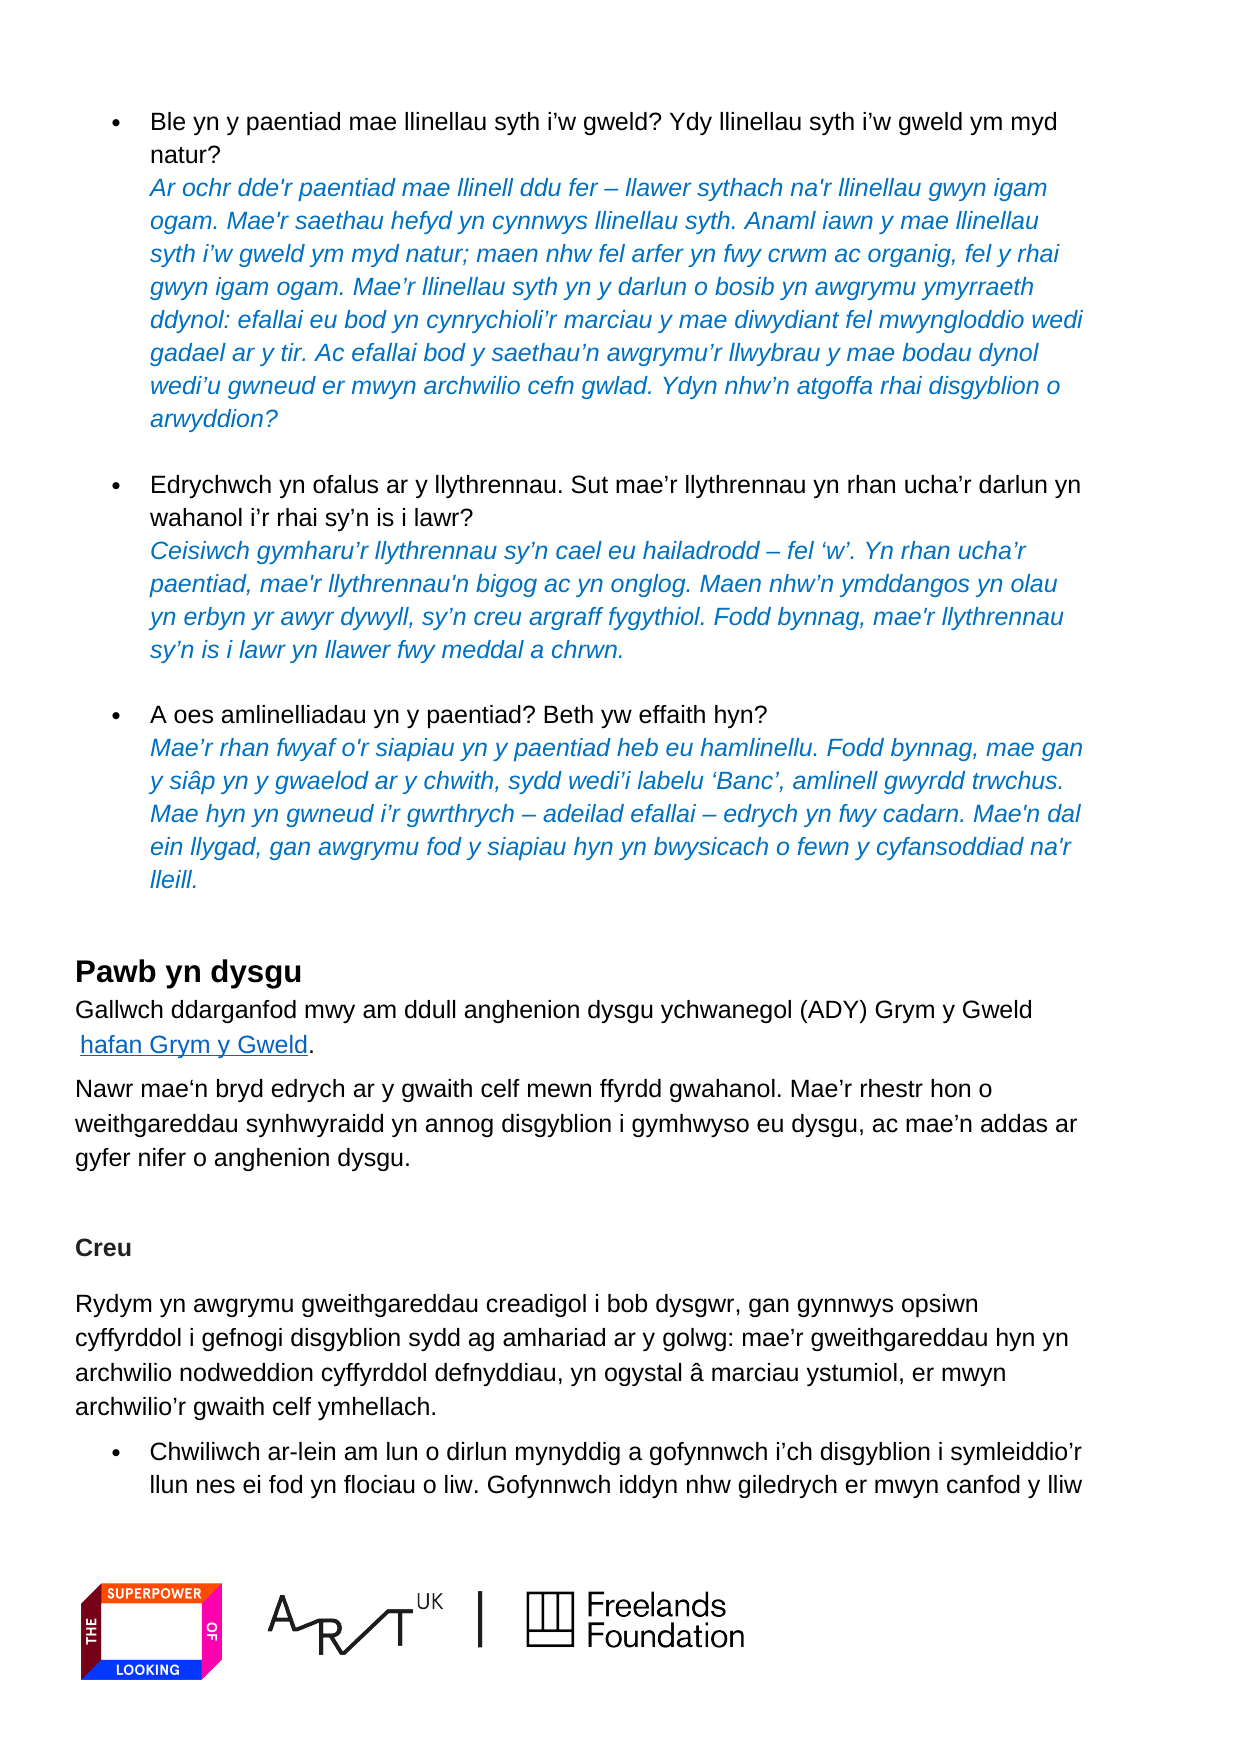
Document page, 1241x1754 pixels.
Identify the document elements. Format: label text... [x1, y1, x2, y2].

list Ble yn y paentiad mae llinellau syth i’w gweld? Ydy llinellau syth i’w gweld ym myd natur? Ar ochr dde'r paentiad mae llinell ddu fer – llawer sythach na'r llinellau gwyn igam ogam. Mae'r saethau hefyd yn cynnwys llinellau syth. Anaml iawn y mae llinellau syth i’w gweld ym myd natur; maen nhw fel arfer yn fwy crwm ac organig, fel y rhai gwyn igam ogam. Mae’r llinellau syth yn y darlun o bosib yn awgrymu ymyrraeth ddynol: efallai eu bod yn cynrychioli’r marciau y mae diwydiant fel mwyngloddio wedi gadael ar y tir. Ac efallai bod y saethau’n awgrymu’r llwybrau y mae bodau dynol wedi’u gwneud er mwyn archwilio cefn gwlad. Ydyn nhw’n atgoffa rhai disgyblion o arwyddion? [112, 107, 1090, 432]
list A oes amlinelliadau yn y paentiad? Beth yw effaith hyn? Mae’r rhan fwyaf o'r siapiau yn y paentiad heb eu hamlinellu. Fodd bynnag, mae gan y siâp yn y gwaelod ar y chwith, sydd wedi’i labelu ‘Banc’, amlinell gwyrdd trwchus. Mae hyn yn gwneud i’r gwrthrych – adeilad efallai – edrych yn fwy cadarn. Mae'n dal ein llygad, gan awgrymu fod y siapiau hyn yn bwysicach o fewn y cyfansoddiad na'r lleill. [112, 700, 1090, 894]
text Pawb yn dysgu Gallwch ddarganfod mwy am ddull anghenion dysgu ychwanegol (ADY) Grym y Gweld hafan Grym y Gweld. [75, 953, 1090, 1058]
text Rydym yn awgrymu gweithgareddau creadigol i bob dysgwr, gan gynnwys opsiwn cyffyrddol i gefnogi disgyblion sydd ag amhariad ar y golwg: mae’r gweithgareddau hyn yn archwilio nodweddion cyffyrddol defnyddiau, yn ogystal â marciau ystumiol, er mwyn archwilio’r gwaith celf ymhellach. [75, 1288, 1090, 1421]
list Edrychwch yn ofalus ar y llythrennau. Sut mae’r llythrennau yn rhan ucha’r darlun yn wahanol i’r rhai sy’n is i lawr? Ceisiwch gymharu’r llythrennau sy’n cael eu hailadrodd – fel ‘w’. Yn rhan ucha’r paentiad, mae'r llythrennau'n bigog ac yn onglog. Maen nhw’n ymddangos yn olau yn erbyn yr awyr dywyll, sy’n creu argraff fygythiol. Fodd bynnag, mae'r llythrennau sy’n is i lawr yn llawer fwy meddal a chrwn. [112, 470, 1090, 696]
list Chwiliwch ar-lein am lun o dirlun mynyddig a gofynnwch i’ch disgyblion i symleiddio’r llun nes ei fod yn flociau o liw. Gofynnwch iddyn nhw giledrych er mwyn canfod y lliw [112, 1437, 1090, 1499]
text Creu [75, 1199, 1090, 1262]
text Nawr mae‘n bryd edrych ar y gwaith celf mewn ffyrdd gwahanol. Mae’r rhestr hon o weithgareddau synhwyraidd yn annog disgyblion i gymhwyso eu dysgu, ac mae’n addas ar gyfer nifer o anghenion dysgu. [75, 1074, 1090, 1172]
